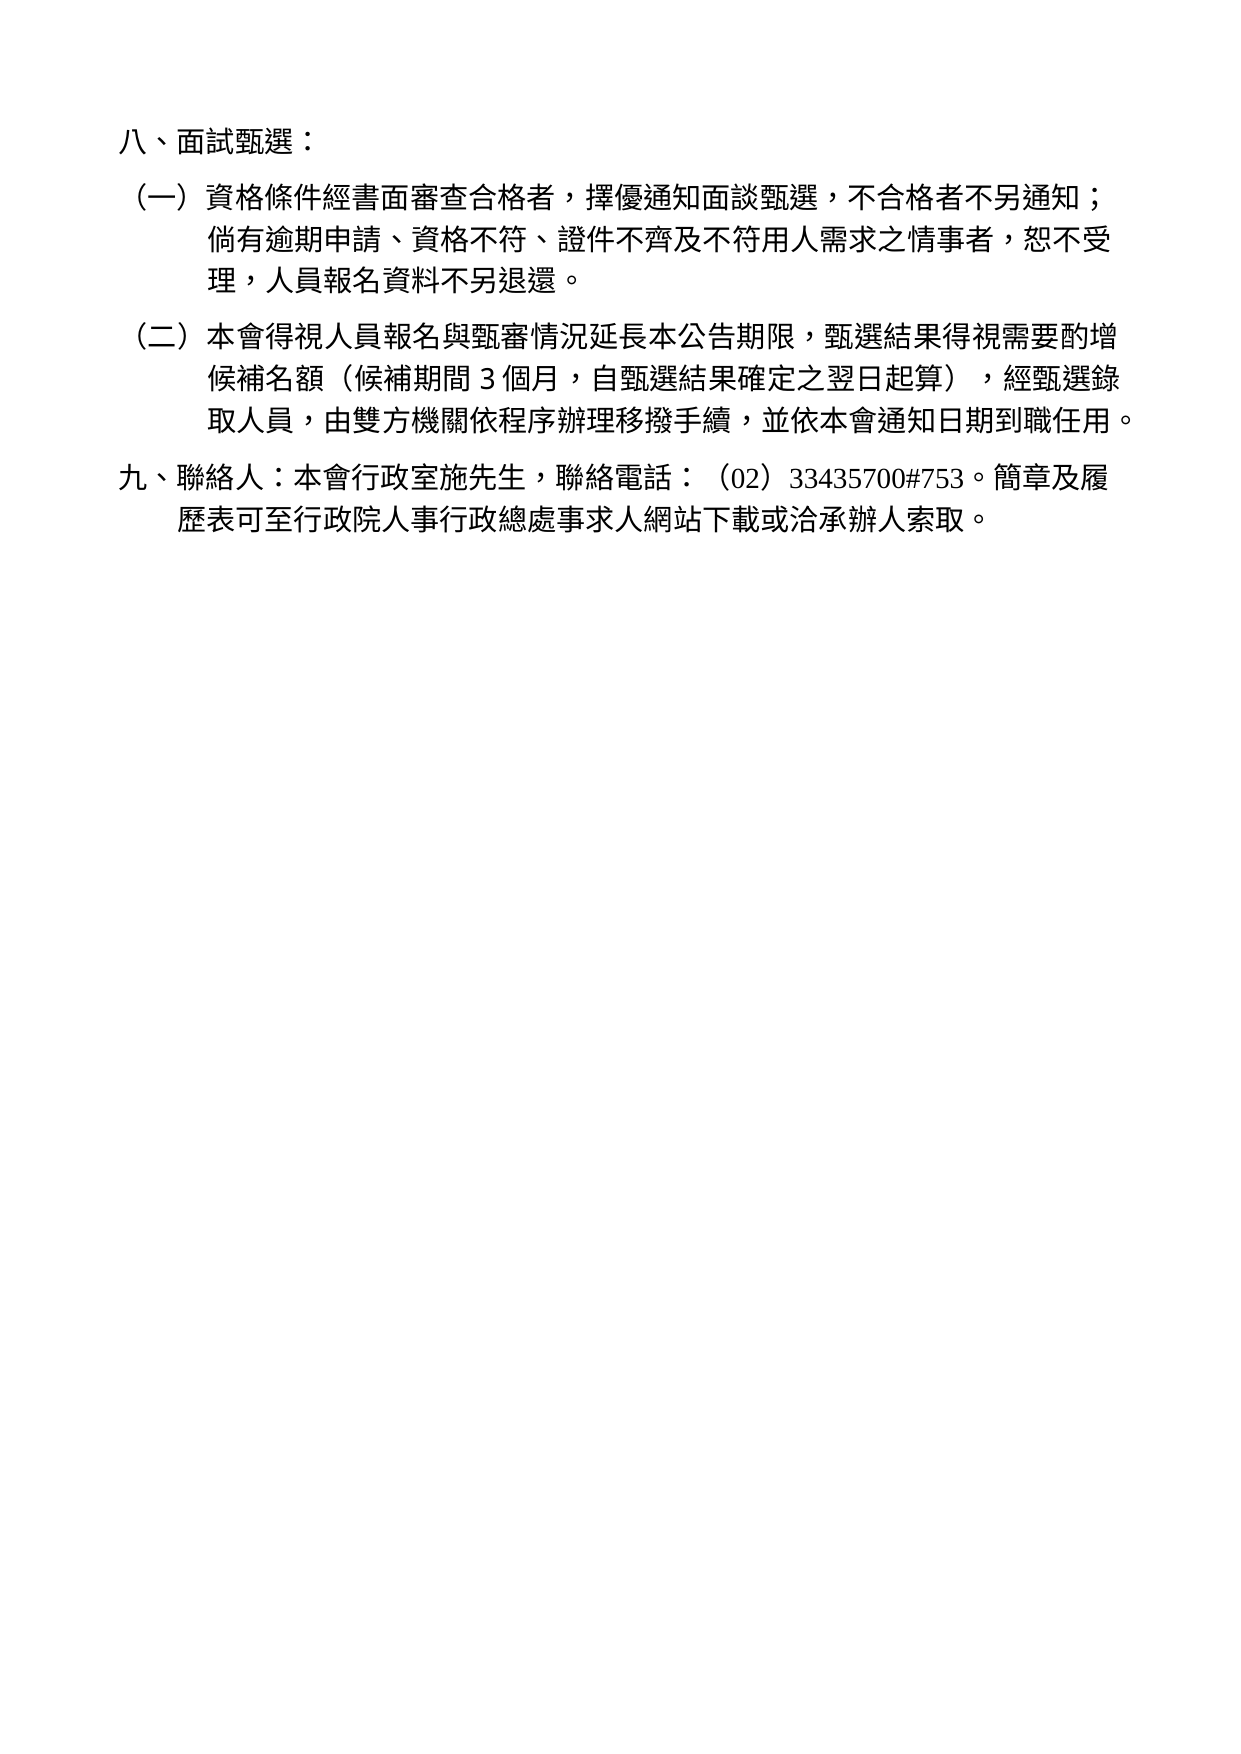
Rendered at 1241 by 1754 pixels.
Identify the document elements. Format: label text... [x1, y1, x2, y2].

text （二）本會得視人員報名與甄審情況延長本公告期限，甄選結果得視需要酌增候補名額（候補期間3個月，自甄選結果確定之翌日起算），經甄選錄取人員，由雙方機關依程序辦理移撥手續，並依本會通知日期到職任用。 [118, 314, 1122, 439]
text 八、面試甄選： [118, 118, 1122, 160]
text 九、聯絡人：本會行政室施先生，聯絡電話：（02）33435700#753。簡章及履歷表可至行政院人事行政總處事求人網站下載或洽承辦人索取。 [118, 454, 1122, 539]
text （一）資格條件經書面審查合格者，擇優通知面談甄選，不合格者不另通知；倘有逾期申請、資格不符、證件不齊及不符用人需求之情事者，恕不受理，人員報名資料不另退還。 [118, 175, 1122, 300]
